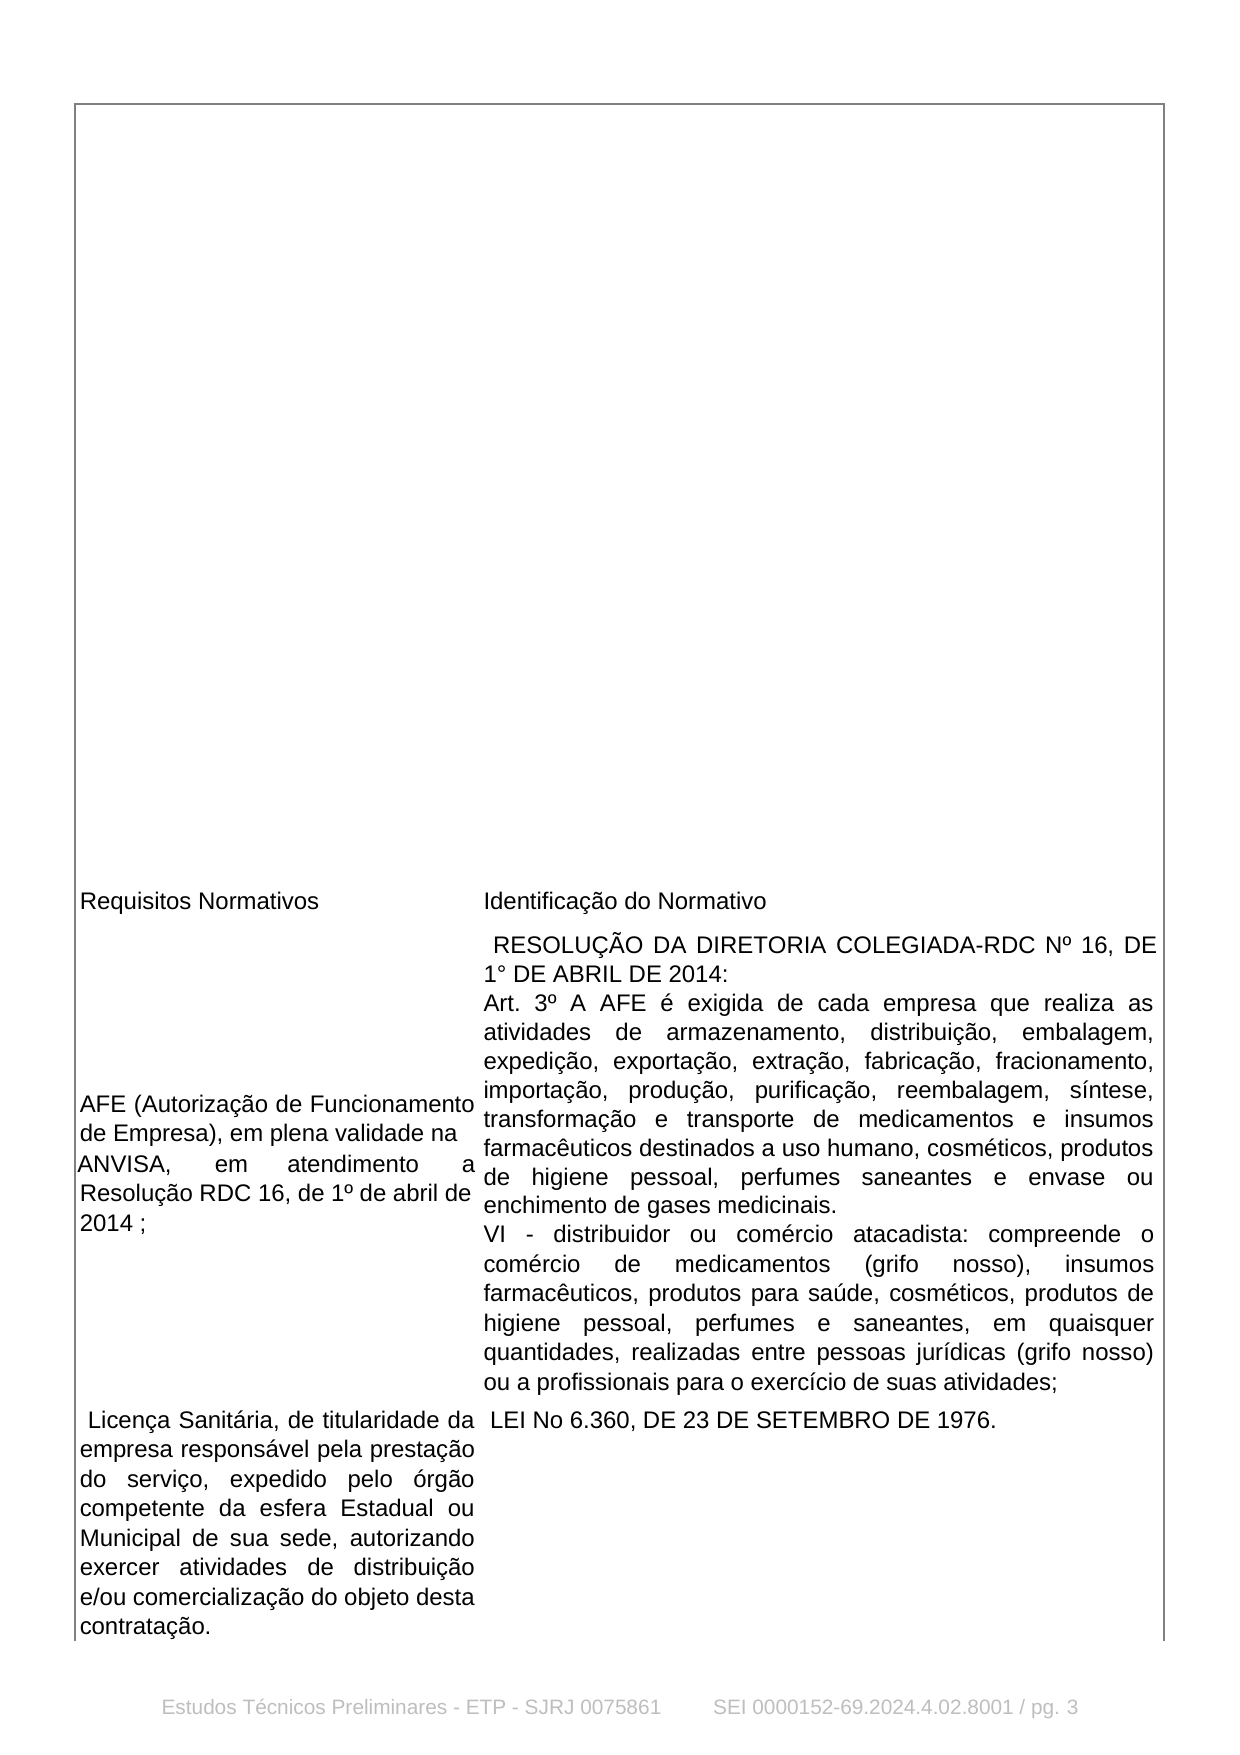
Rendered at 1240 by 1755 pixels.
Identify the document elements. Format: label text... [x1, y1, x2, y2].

table_cell LEI No 6.360, DE 23 DE SETEMBRO DE 1976. [482, 1397, 1163, 1641]
table_cell [76, 105, 1163, 879]
table_cell AFE (Autorização de Funcionamento de Empresa), em plena validade na ANVISA, em atendimento a Resolução RDC 16, de 1º de abril de 2014 ; [76, 923, 482, 1397]
table_cell RESOLUÇÃO DA DIRETORIA COLEGIADA-RDC Nº 16, DE 1° DE ABRIL DE 2014: Art. 3º A AFE é exigida de cada empresa que realiza as atividades de armazenamento, distribuição, embalagem, expedição, exportação, extração, fabricação, fracionamento, importação, produção, purificação, reembalagem, síntese, transformação e transporte de medicamentos e insumos farmacêuticos destinados a uso humano, cosméticos, produtos de higiene pessoal, perfumes saneantes e envase ou enchimento de gases medicinais. VI - distribuidor ou comércio atacadista: compreende o comércio de medicamentos (grifo nosso), insumos farmacêuticos, produtos para saúde, cosméticos, produtos de higiene pessoal, perfumes e saneantes, em quaisquer quantidades, realizadas entre pessoas jurídicas (grifo nosso) ou a profissionais para o exercício de suas atividades; [482, 923, 1163, 1397]
table_cell Identificação do Normativo [482, 879, 1163, 922]
table_cell Requisitos Normativos [76, 879, 482, 922]
table_cell Licença Sanitária, de titularidade da empresa responsável pela prestação do serviço, expedido pelo órgão competente da esfera Estadual ou Municipal de sua sede, autorizando exercer atividades de distribuição e/ou comercialização do objeto desta contratação. [76, 1397, 482, 1641]
